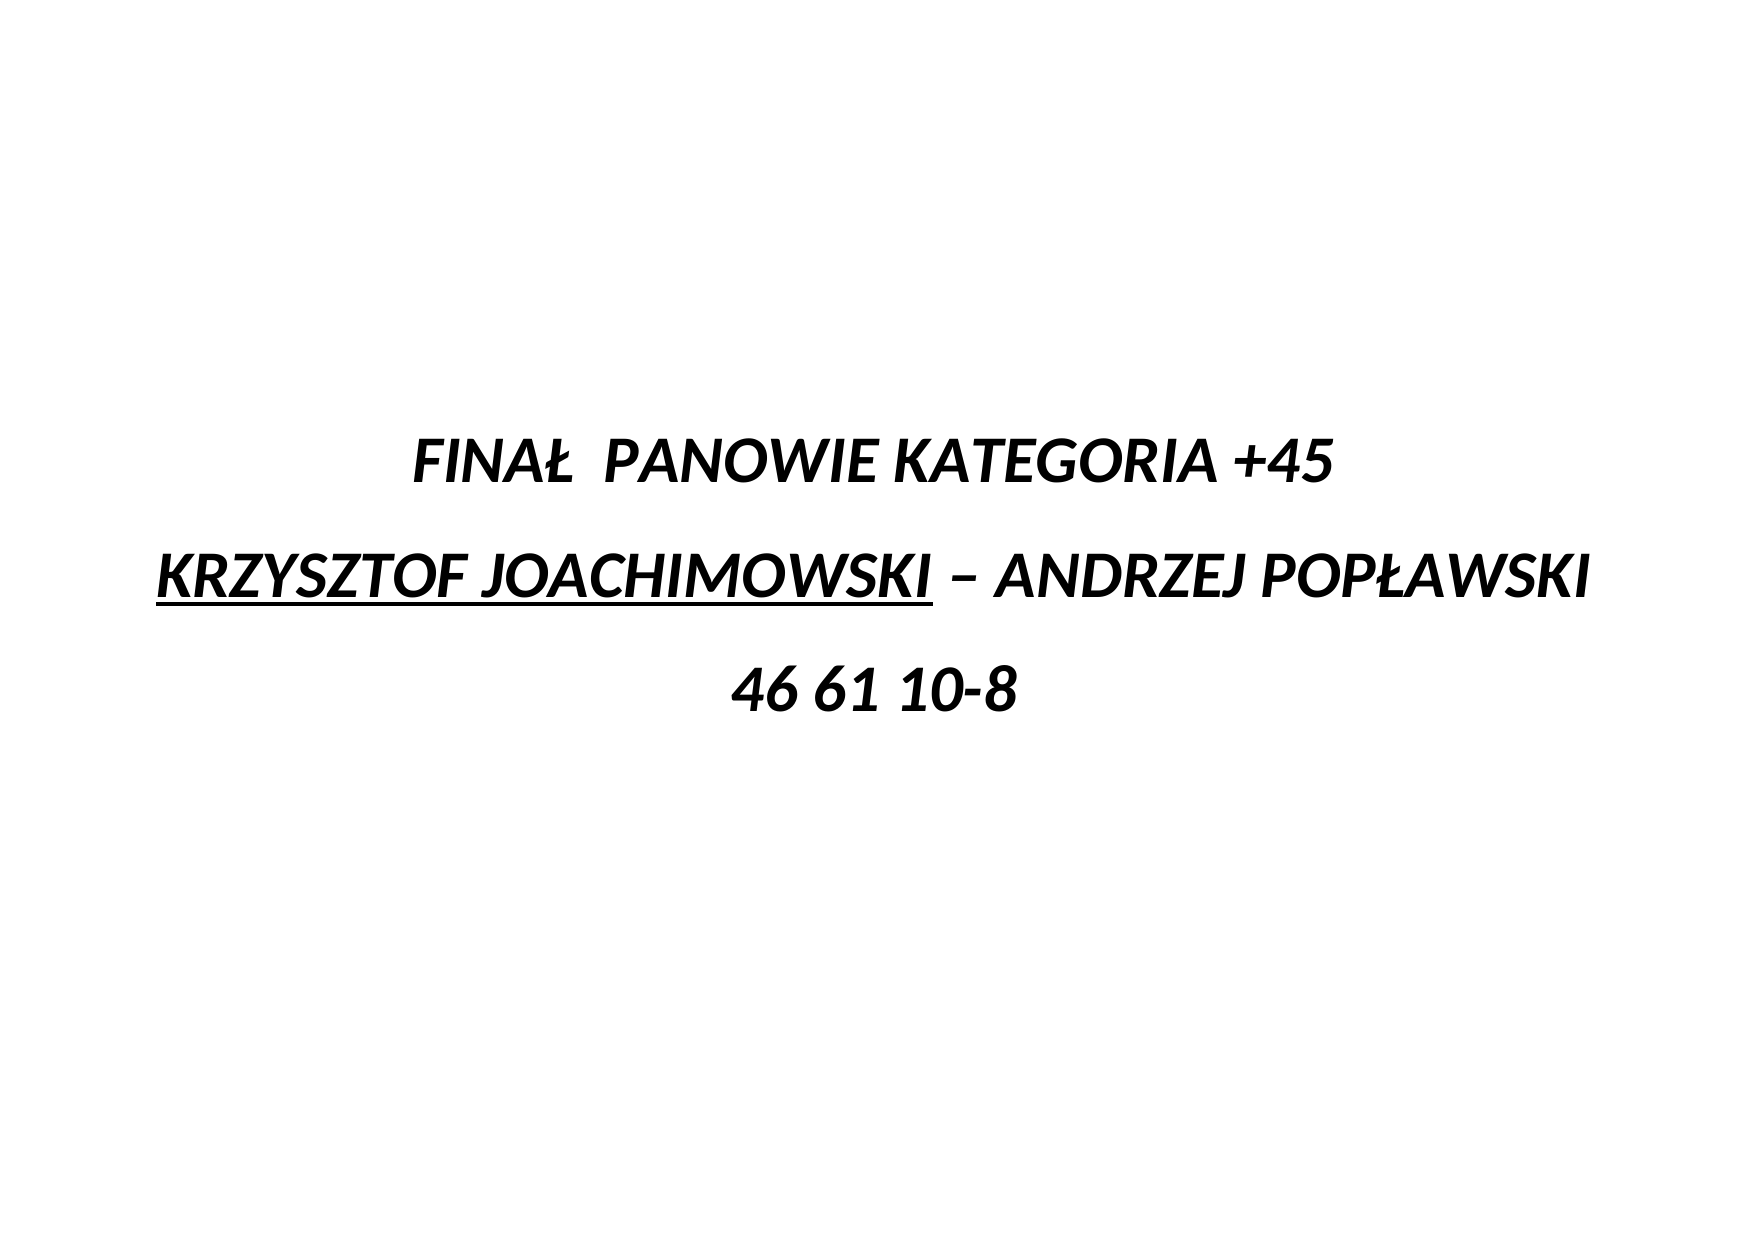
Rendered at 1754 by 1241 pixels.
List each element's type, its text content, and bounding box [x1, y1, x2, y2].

text 46 61 10-8 [75, 647, 1679, 728]
text KRZYSZTOF JOACHIMOWSKI – ANDRZEJ POPŁAWSKI [75, 532, 1679, 614]
text FINAŁ PANOWIE KATEGORIA +45 [75, 418, 1679, 499]
